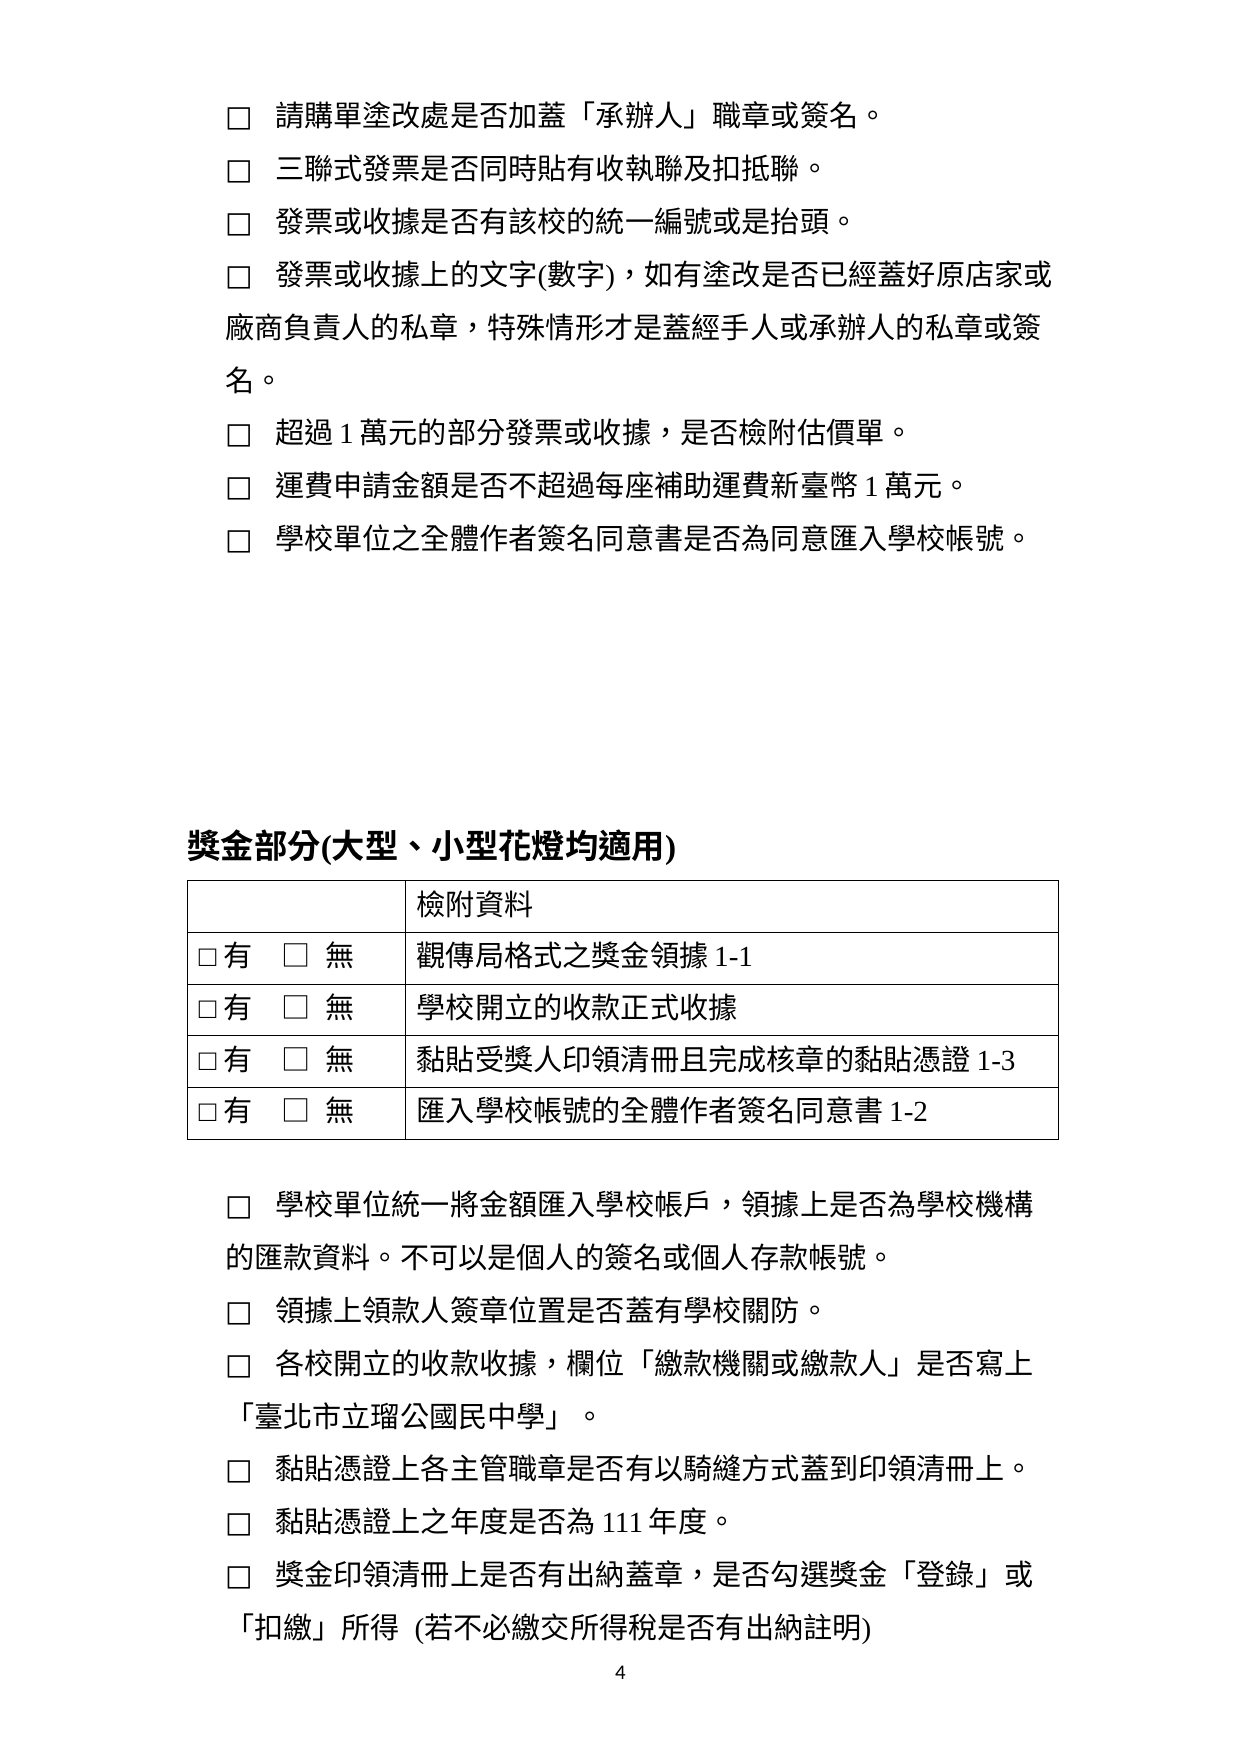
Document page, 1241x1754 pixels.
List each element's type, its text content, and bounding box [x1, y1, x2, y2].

table_cell 匯入學校帳號的全體作者簽名同意書1-2 [406, 1088, 1058, 1139]
table_cell □ 有 □ 無 [188, 933, 405, 984]
list 黏貼憑證上之年度是否為111年度。 [225, 1499, 1053, 1541]
list 獎金印領清冊上是否有出納蓋章，是否勾選獎金「登錄」或「扣繳」所得 (若不必繳交所得稅是否有出納註明) [225, 1552, 1053, 1647]
list 學校單位統一將金額匯入學校帳戶，領據上是否為學校機構的匯款資料。不可以是個人的簽名或個人存款帳號。 [225, 1182, 1053, 1277]
list 學校單位之全體作者簽名同意書是否為同意匯入學校帳號。 [225, 516, 1053, 558]
list 發票或收據上的文字(數字)，如有塗改是否已經蓋好原店家或廠商負責人的私章，特殊情形才是蓋經手人或承辦人的私章或簽名。 [225, 252, 1053, 399]
list 黏貼憑證上各主管職章是否有以騎縫方式蓋到印領清冊上。 [225, 1446, 1053, 1488]
list 請購單塗改處是否加蓋「承辦人」職章或簽名。 [225, 93, 1053, 135]
table_cell 黏貼受獎人印領清冊且完成核章的黏貼憑證1-3 [406, 1036, 1058, 1087]
list 各校開立的收款收據，欄位「繳款機關或繳款人」是否寫上「臺北市立瑠公國民中學」。 [225, 1340, 1053, 1435]
list 領據上領款人簽章位置是否蓋有學校關防。 [225, 1287, 1053, 1330]
table_cell □ 有 □ 無 [188, 1036, 405, 1087]
list 超過1萬元的部分發票或收據，是否檢附估價單。 [225, 410, 1053, 452]
text 獎金部分(大型、小型花燈均適用) [187, 820, 1053, 868]
table_cell 觀傳局格式之獎金領據1-1 [406, 933, 1058, 984]
table_header [188, 881, 405, 932]
list 發票或收據是否有該校的統一編號或是抬頭。 [225, 199, 1053, 241]
table_header 檢附資料 [406, 881, 1058, 932]
table_cell □ 有 □ 無 [188, 1088, 405, 1139]
table_cell □ 有 □ 無 [188, 985, 405, 1035]
list 運費申請金額是否不超過每座補助運費新臺幣1萬元。 [225, 463, 1053, 505]
list 三聯式發票是否同時貼有收執聯及扣抵聯。 [225, 146, 1053, 188]
table_cell 學校開立的收款正式收據 [406, 985, 1058, 1035]
